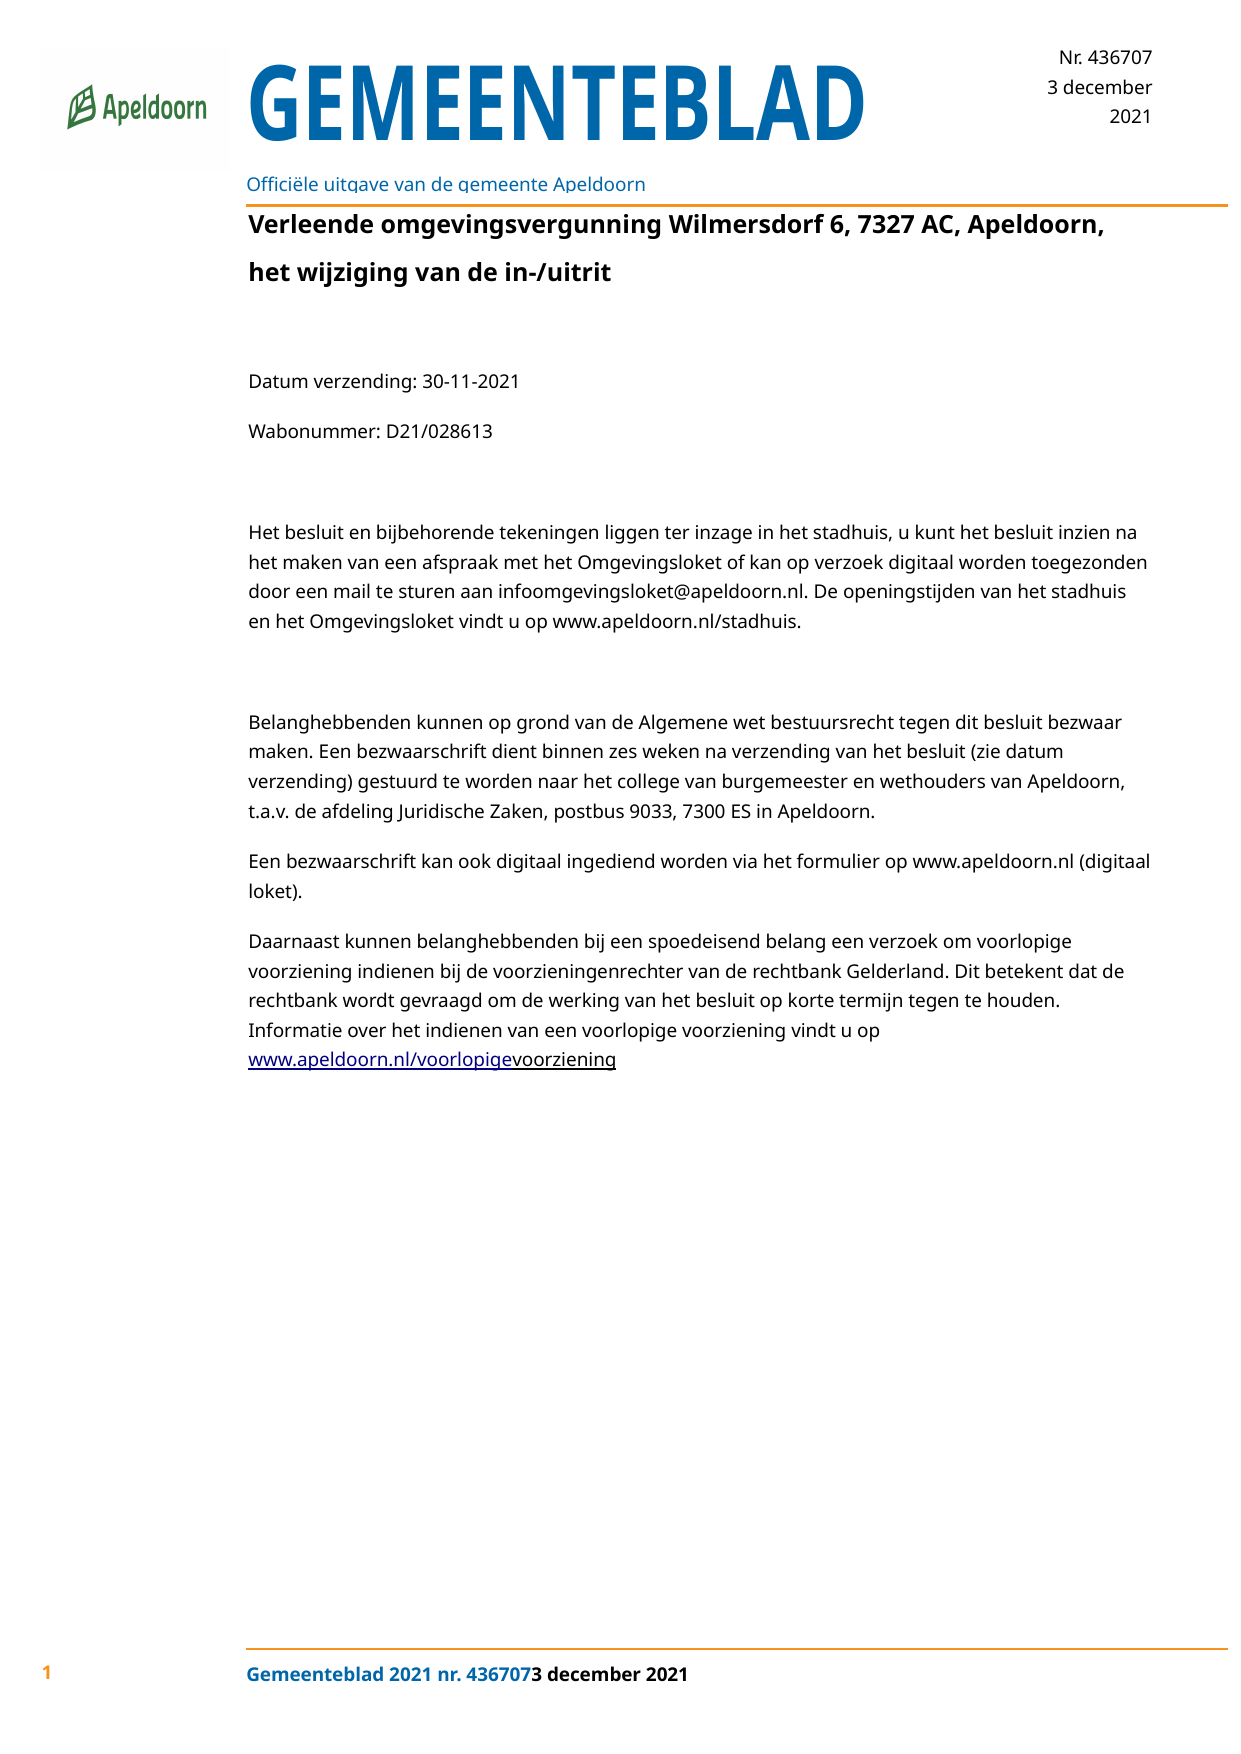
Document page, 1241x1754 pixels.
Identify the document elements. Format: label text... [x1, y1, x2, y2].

text Belanghebbenden kunnen op grond van de Algemene wet bestuursrecht tegen dit besluit bezwaar maken. Een bezwaarschrift dient binnen zes weken na verzending van het besluit (zie datum verzending) gestuurd te worden naar het college van burgemeester en wethouders van Apeldoorn, t.a.v. de afdeling Juridische Zaken, postbus 9033, 7300 ES in Apeldoorn. [248, 709, 1152, 824]
text Verleende omgevingsvergunning Wilmersdorf 6, 7327 AC, Apeldoorn, het wijziging van de in-/uitrit [248, 207, 1152, 288]
text Daarnaast kunnen belanghebbenden bij een spoedeisend belang een verzoek om voorlopige voorziening indienen bij de voorzieningenrechter van de rechtbank Gelderland. Dit betekent dat de rechtbank wordt gevraagd om de werking van het besluit op korte termijn tegen te houden. Informatie over het indienen van een voorlopige voorziening vindt u op www.apeldoorn.nl/voorlopigevoorziening [248, 928, 1152, 1072]
text Wabonummer: D21/028613 [248, 419, 1152, 444]
text Een bezwaarschrift kan ook digitaal ingediend worden via het formulier op www.apeldoorn.nl (digitaal loket). [248, 848, 1152, 904]
text Datum verzending: 30-11-2021 [248, 368, 1152, 394]
text Het besluit en bijbehorende tekeningen liggen ter inzage in het stadhuis, u kunt het besluit inzien na het maken van een afspraak met het Omgevingsloket of kan op verzoek digitaal worden toegezonden door een mail te sturen aan infoomgevingsloket@apeldoorn.nl. De openingstijden van het stadhuis en het Omgevingsloket vindt u op www.apeldoorn.nl/stadhuis. [248, 519, 1152, 634]
picture [41, 47, 231, 172]
